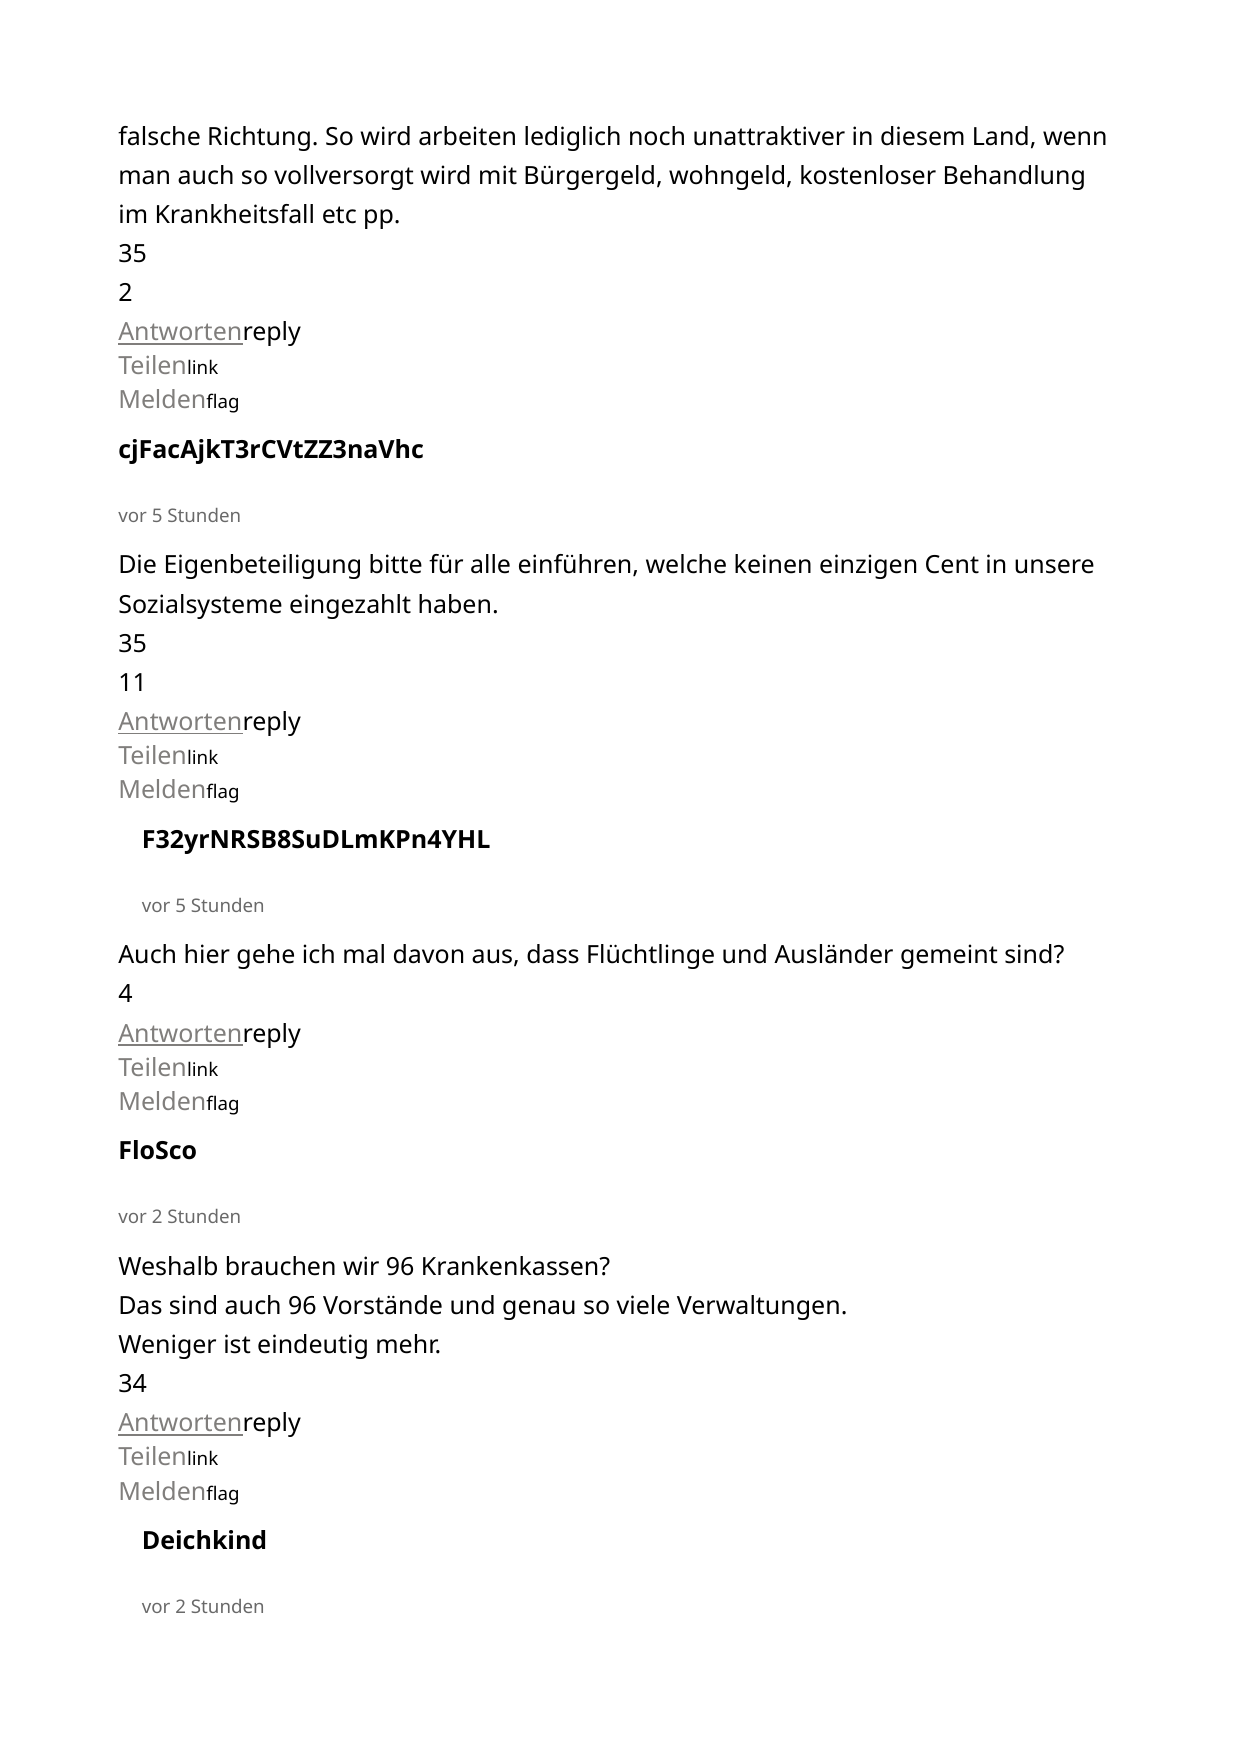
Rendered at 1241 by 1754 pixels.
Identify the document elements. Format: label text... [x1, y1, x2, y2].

text FloSco [118, 1133, 1114, 1167]
text Weshalb brauchen wir 96 Krankenkassen? Das sind auch 96 Vorstände und genau so viele Verwaltungen. Weniger ist eindeutig mehr. [118, 1248, 1122, 1361]
text 34 [118, 1366, 1122, 1400]
text Teilenlink [118, 738, 1122, 772]
text vor 5 Stunden [142, 892, 1117, 917]
text cjFacAjkT3rCVtZZ3naVhc [118, 432, 1114, 466]
text F32yrNRSB8SuDLmKPn4YHL [142, 822, 1114, 856]
text Teilenlink [118, 1439, 1122, 1473]
text falsche Richtung. So wird arbeiten lediglich noch unattraktiver in diesem Land, wenn man auch so vollversorgt wird mit Bürgergeld, wohngeld, kostenloser Behandlung im Krankheitsfall etc pp. [118, 118, 1122, 231]
text Teilenlink [118, 1049, 1122, 1083]
text vor 2 Stunden [118, 1203, 1117, 1229]
text Antwortenreply [118, 1015, 1122, 1049]
text Antwortenreply [118, 704, 1122, 738]
text Antwortenreply [118, 314, 1122, 348]
text 35 [118, 236, 1122, 270]
text Antwortenreply [118, 1405, 1122, 1439]
text Meldenflag [118, 1083, 1122, 1117]
text 11 [118, 664, 1122, 699]
text Meldenflag [118, 1473, 1122, 1507]
text 2 [118, 275, 1122, 309]
text Auch hier gehe ich mal davon aus, dass Flüchtlinge und Ausländer gemeint sind? [118, 937, 1122, 971]
text Die Eigenbeteiligung bitte für alle einführen, welche keinen einzigen Cent in unsere Sozialsysteme eingezahlt haben. [118, 547, 1122, 620]
text Deichkind [142, 1523, 1114, 1557]
text Meldenflag [118, 772, 1122, 806]
text 4 [118, 976, 1122, 1010]
text 35 [118, 625, 1122, 659]
text vor 2 Stunden [142, 1593, 1117, 1619]
text vor 5 Stunden [118, 502, 1117, 528]
text Teilenlink [118, 348, 1122, 382]
text Meldenflag [118, 382, 1122, 416]
